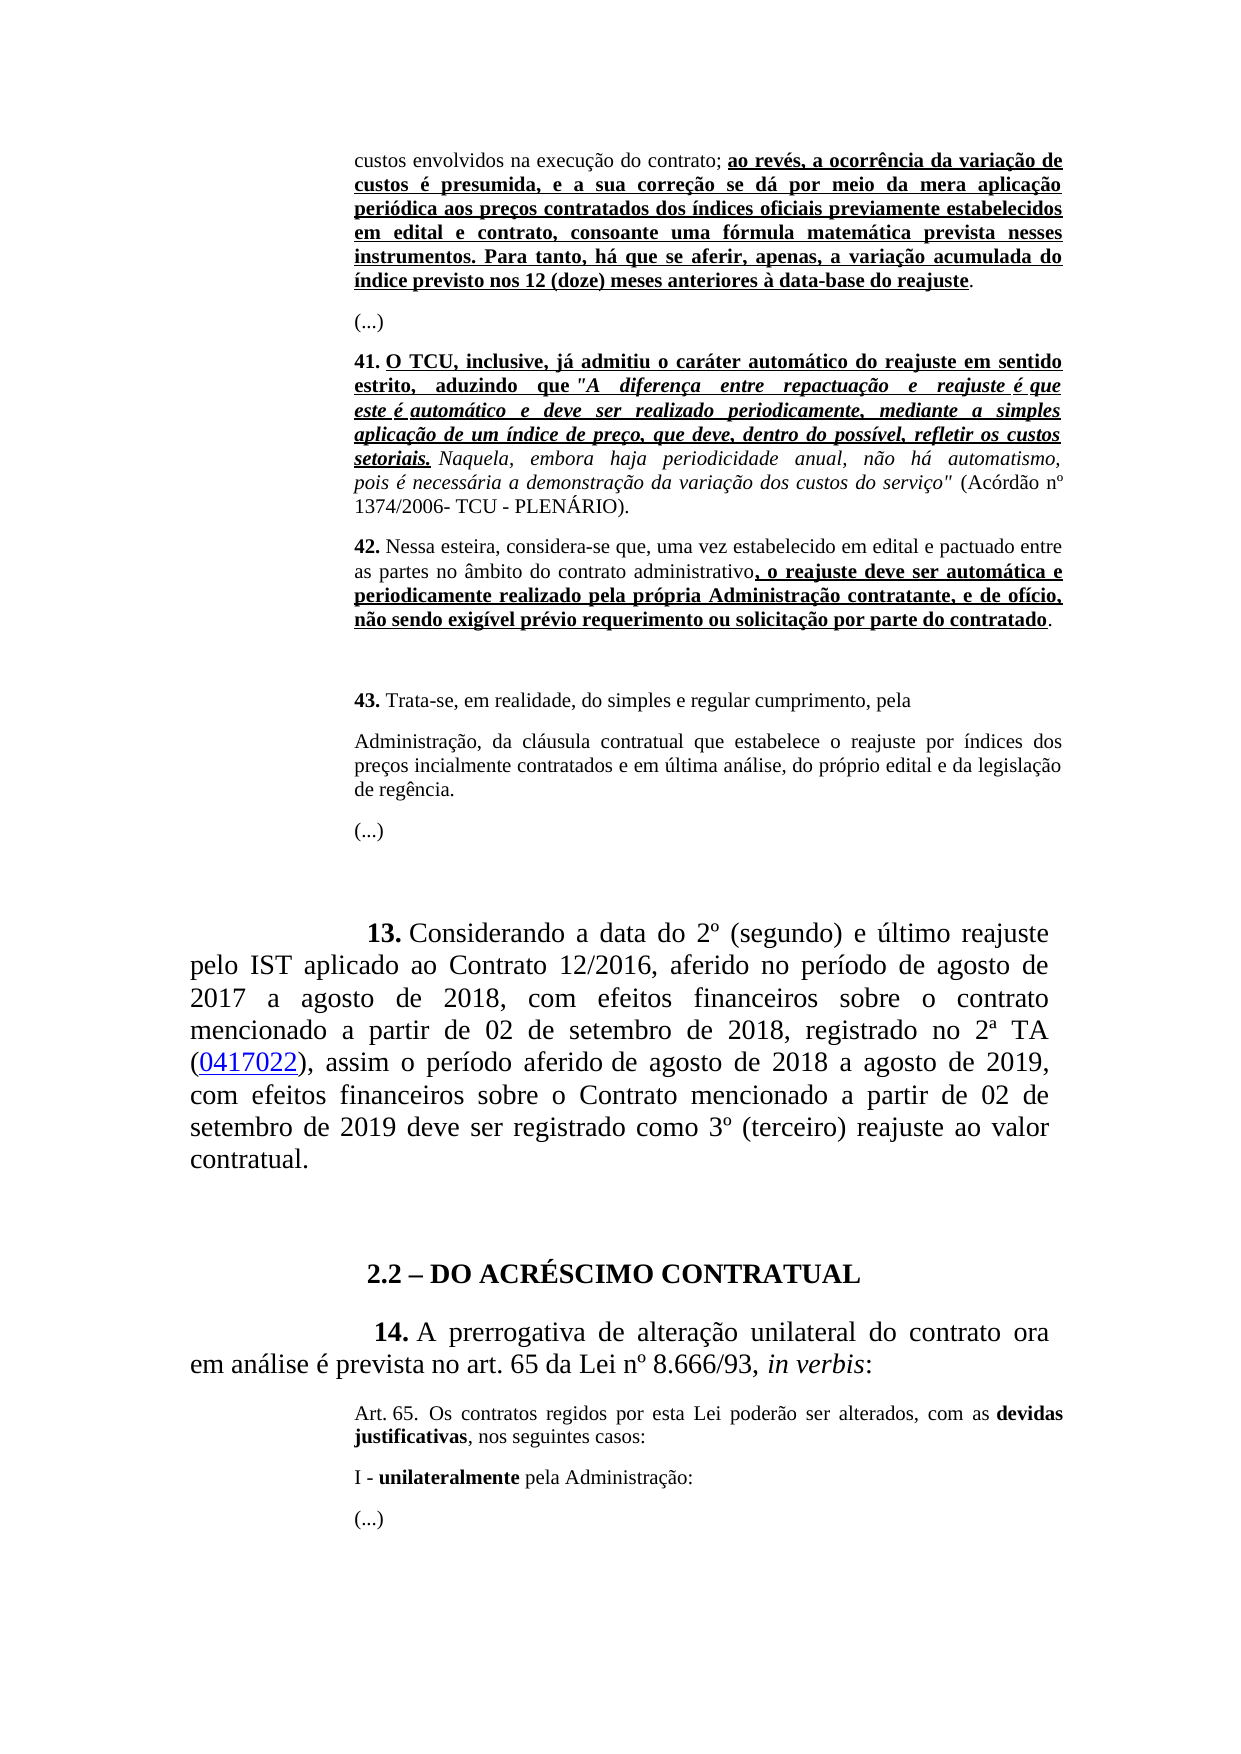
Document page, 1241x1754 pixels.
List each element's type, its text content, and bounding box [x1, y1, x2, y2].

text em edital e contrato, consoante uma fórmula matemática prevista nesses [354, 218, 1063, 241]
text não sendo exigível prévio requerimento ou solicitação por parte do contratado. [354, 605, 1063, 631]
text índice previsto nos 12 (doze) meses anteriores à data-base do reajuste. [354, 266, 1063, 292]
text (...) [354, 818, 1063, 842]
text Administração, da cláusula contratual que estabelece o reajuste por índices dos preços incialmente contratados e em última análise, do próprio edital e da legislação de regência. [354, 729, 1063, 801]
text 43. Trata-se, em realidade, do simples e regular cumprimento, pela [354, 688, 1063, 712]
text (...) [354, 1506, 1063, 1530]
text custos envolvidos na execução do contrato; ao revés, a ocorrência da variação de custos é presumida, e a sua correção se dá por meio da mera aplicação periódica aos preços contratados dos índices oficiais previamente estabelecidos [354, 148, 1063, 216]
text 13. Considerando a data do 2º (segundo) e último reajuste pelo IST aplicado ao Contrato 12/2016, aferido no período de agosto de 2017 a agosto de 2018, com efeitos financeiros sobre o contrato mencionado a partir de 02 de setembro de 2018, registrado no 2ª TA (0417022), assim o período aferido de agosto de 2018 a agosto de 2019, com efeitos financeiros sobre o Contrato mencionado a partir de 02 de setembro de 2019 deve ser registrado como 3º (terceiro) reajuste ao valor contratual. [190, 916, 1051, 1175]
text 42. Nessa esteira, considera-se que, uma vez estabelecido em edital e pactuado entre as partes no âmbito do contrato administrativo, o reajuste deve ser automática e periodicamente realizado pela própria Administração contratante, e de ofício, [354, 534, 1063, 603]
text instrumentos. Para tanto, há que se aferir, apenas, a variação acumulada do [354, 242, 1063, 265]
text (...) [354, 309, 1063, 333]
text 14. A prerrogativa de alteração unilateral do contrato ora em análise é prevista no art. 65 da Lei nº 8.666/93, in verbis: [190, 1315, 1051, 1379]
text I - unilateralmente pela Administração: [354, 1465, 1063, 1489]
text 2.2 – DO ACRÉSCIMO CONTRATUAL [190, 1257, 1051, 1290]
text 41. O TCU, inclusive, já admitiu o caráter automático do reajuste em sentido estrito, aduzindo que "A diferença entre repactuação e reajuste é que este é automático e deve ser realizado periodicamente, mediante a simples aplicação de um índice de preço, que deve, dentro do possível, refletir os custos setoriais. Naquela, embora haja periodicidade anual, não há automatismo, pois é necessária a demonstração da variação dos custos do serviço" (Acórdão nº 1374/2006- TCU - PLENÁRIO). [354, 349, 1063, 518]
text Art. 65. Os contratos regidos por esta Lei poderão ser alterados, com as devidas justificativas, nos seguintes casos: [354, 1400, 1063, 1448]
